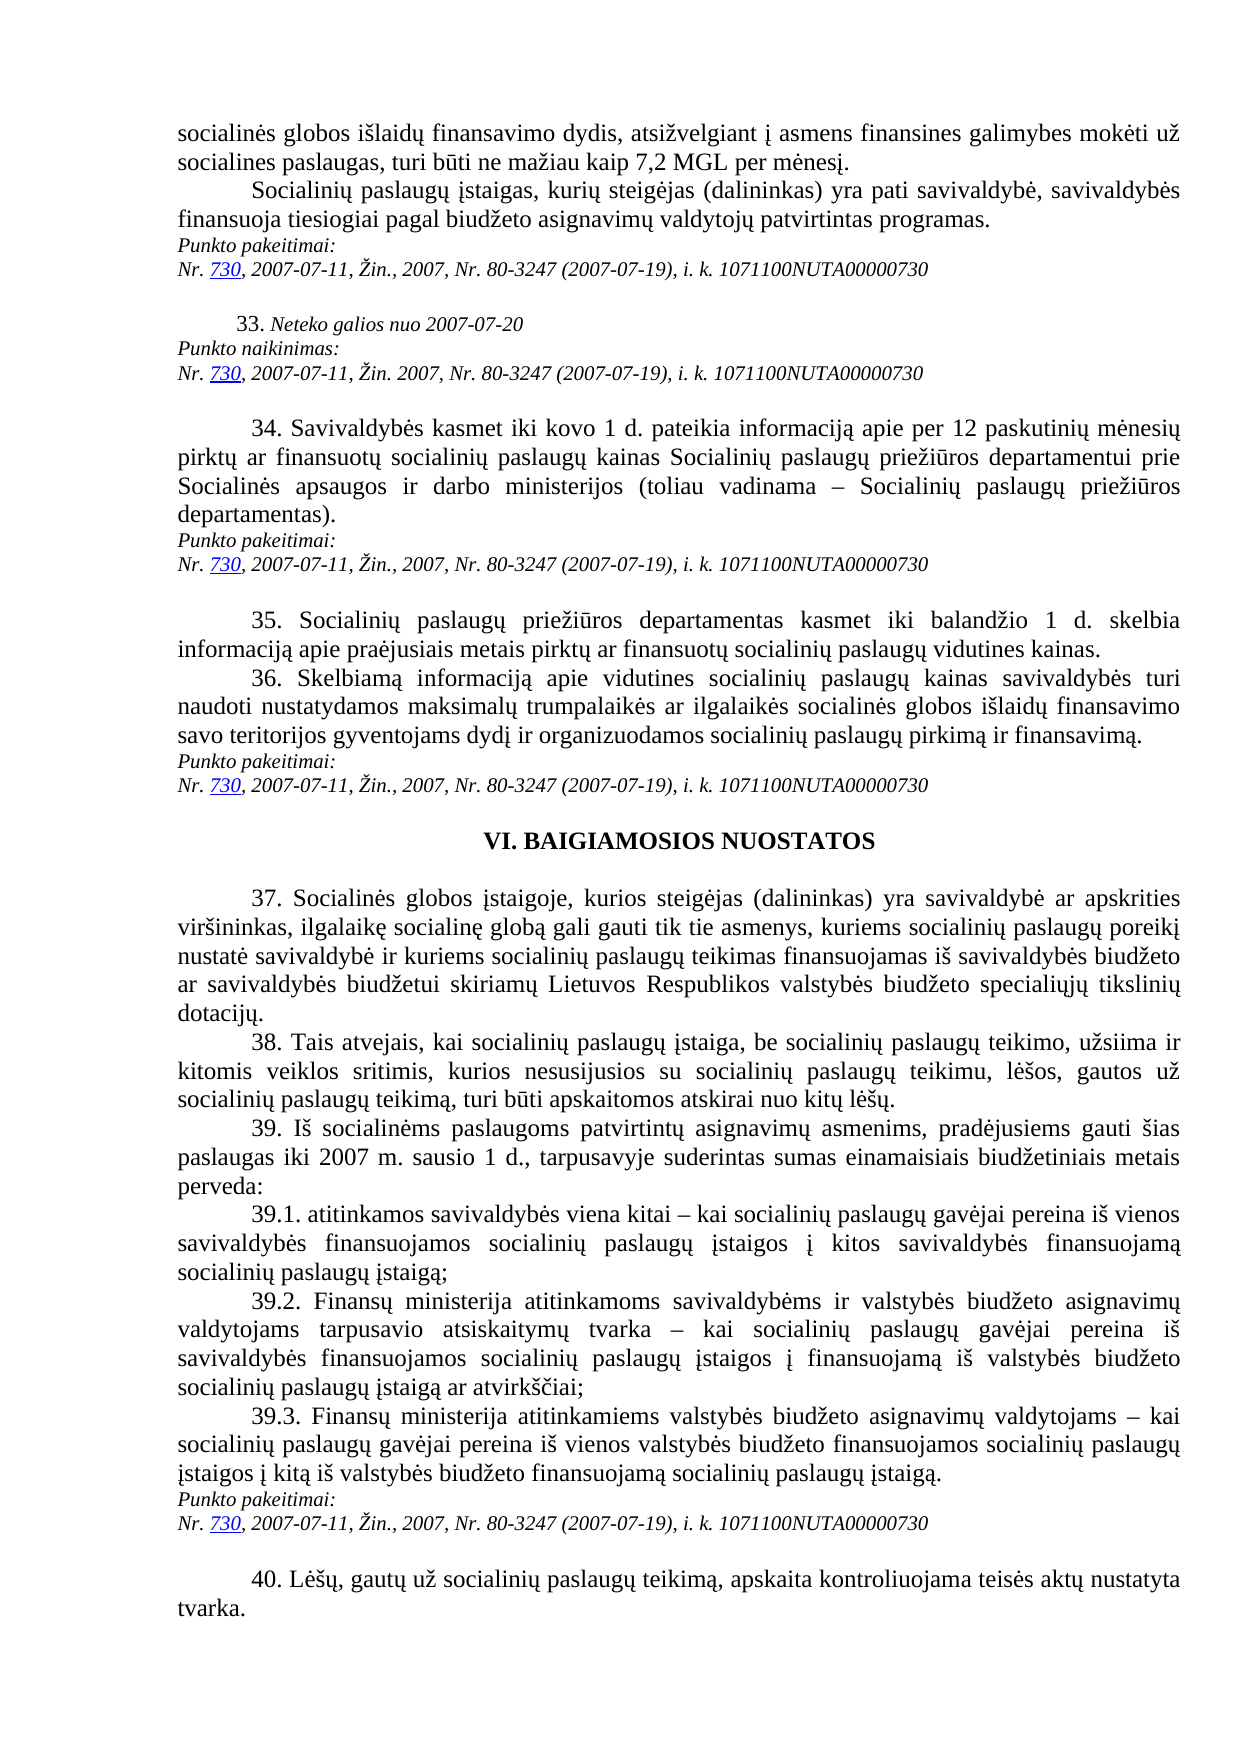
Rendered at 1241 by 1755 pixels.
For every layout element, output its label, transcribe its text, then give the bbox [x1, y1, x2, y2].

text 40. Lėšų, gautų už socialinių paslaugų teikimą, apskaita kontroliuojama teisės aktų nustatyta tvarka. [177, 1564, 1181, 1621]
text 37. Socialinės globos įstaigoje, kurios steigėjas (dalininkas) yra savivaldybė ar apskrities viršininkas, ilgalaikę socialinę globą gali gauti tik tie asmenys, kuriems socialinių paslaugų poreikį nustatė savivaldybė ir kuriems socialinių paslaugų teikimas finansuojamas iš savivaldybės biudžeto ar savivaldybės biudžetui skiriamų Lietuvos Respublikos valstybės biudžeto specialiųjų tikslinių dotacijų. [177, 883, 1181, 1027]
text VI. BAIGIAMOSIOS NUOSTATOS [177, 826, 1181, 854]
text Nr. 730, 2007-07-11, Žin., 2007, Nr. 80-3247 (2007-07-19), i. k. 1071100NUTA00000730 [177, 1511, 1181, 1535]
text Punkto pakeitimai: [177, 749, 1181, 773]
text Nr. 730, 2007-07-11, Žin., 2007, Nr. 80-3247 (2007-07-19), i. k. 1071100NUTA00000730 [177, 773, 1181, 797]
text 39.2. Finansų ministerija atitinkamoms savivaldybėms ir valstybės biudžeto asignavimų valdytojams tarpusavio atsiskaitymų tvarka – kai socialinių paslaugų gavėjai pereina iš savivaldybės finansuojamos socialinių paslaugų įstaigos į finansuojamą iš valstybės biudžeto socialinių paslaugų įstaigą ar atvirkščiai; [177, 1286, 1181, 1401]
text 39.1. atitinkamos savivaldybės viena kitai – kai socialinių paslaugų gavėjai pereina iš vienos savivaldybės finansuojamos socialinių paslaugų įstaigos į kitos savivaldybės finansuojamą socialinių paslaugų įstaigą; [177, 1199, 1181, 1286]
text socialinės globos išlaidų finansavimo dydis, atsižvelgiant į asmens finansines galimybes mokėti už socialines paslaugas, turi būti ne mažiau kaip 7,2 MGL per mėnesį. [177, 118, 1181, 176]
text Socialinių paslaugų įstaigas, kurių steigėjas (dalininkas) yra pati savivaldybė, savivaldybės finansuoja tiesiogiai pagal biudžeto asignavimų valdytojų patvirtintas programas. [177, 176, 1181, 233]
text 36. Skelbiamą informaciją apie vidutines socialinių paslaugų kainas savivaldybės turi naudoti nustatydamos maksimalų trumpalaikės ar ilgalaikės socialinės globos išlaidų finansavimo savo teritorijos gyventojams dydį ir organizuodamos socialinių paslaugų pirkimą ir finansavimą. [177, 663, 1181, 749]
text 34. Savivaldybės kasmet iki kovo 1 d. pateikia informaciją apie per 12 paskutinių mėnesių pirktų ar finansuotų socialinių paslaugų kainas Socialinių paslaugų priežiūros departamentui prie Socialinės apsaugos ir darbo ministerijos (toliau vadinama – Socialinių paslaugų priežiūros departamentas). [177, 413, 1181, 528]
text 38. Tais atvejais, kai socialinių paslaugų įstaiga, be socialinių paslaugų teikimo, užsiima ir kitomis veiklos sritimis, kurios nesusijusios su socialinių paslaugų teikimu, lėšos, gautos už socialinių paslaugų teikimą, turi būti apskaitomos atskirai nuo kitų lėšų. [177, 1027, 1181, 1113]
text 35. Socialinių paslaugų priežiūros departamentas kasmet iki balandžio 1 d. skelbia informaciją apie praėjusiais metais pirktų ar finansuotų socialinių paslaugų vidutines kainas. [177, 605, 1181, 663]
text 39.3. Finansų ministerija atitinkamiems valstybės biudžeto asignavimų valdytojams – kai socialinių paslaugų gavėjai pereina iš vienos valstybės biudžeto finansuojamos socialinių paslaugų įstaigos į kitą iš valstybės biudžeto finansuojamą socialinių paslaugų įstaigą. [177, 1401, 1181, 1487]
text Punkto naikinimas: [177, 336, 1181, 360]
text Punkto pakeitimai: [177, 1487, 1181, 1511]
text Punkto pakeitimai: [177, 528, 1181, 552]
text Nr. 730, 2007-07-11, Žin., 2007, Nr. 80-3247 (2007-07-19), i. k. 1071100NUTA00000730 [177, 552, 1181, 576]
text Nr. 730, 2007-07-11, Žin. 2007, Nr. 80-3247 (2007-07-19), i. k. 1071100NUTA00000730 [177, 360, 1181, 384]
text 39. Iš socialinėms paslaugoms patvirtintų asignavimų asmenims, pradėjusiems gauti šias paslaugas iki 2007 m. sausio 1 d., tarpusavyje suderintas sumas einamaisiais biudžetiniais metais perveda: [177, 1113, 1181, 1199]
text Nr. 730, 2007-07-11, Žin., 2007, Nr. 80-3247 (2007-07-19), i. k. 1071100NUTA00000730 [177, 257, 1181, 281]
text Punkto pakeitimai: [177, 233, 1181, 257]
text 33. Neteko galios nuo 2007-07-20 [177, 310, 1181, 336]
